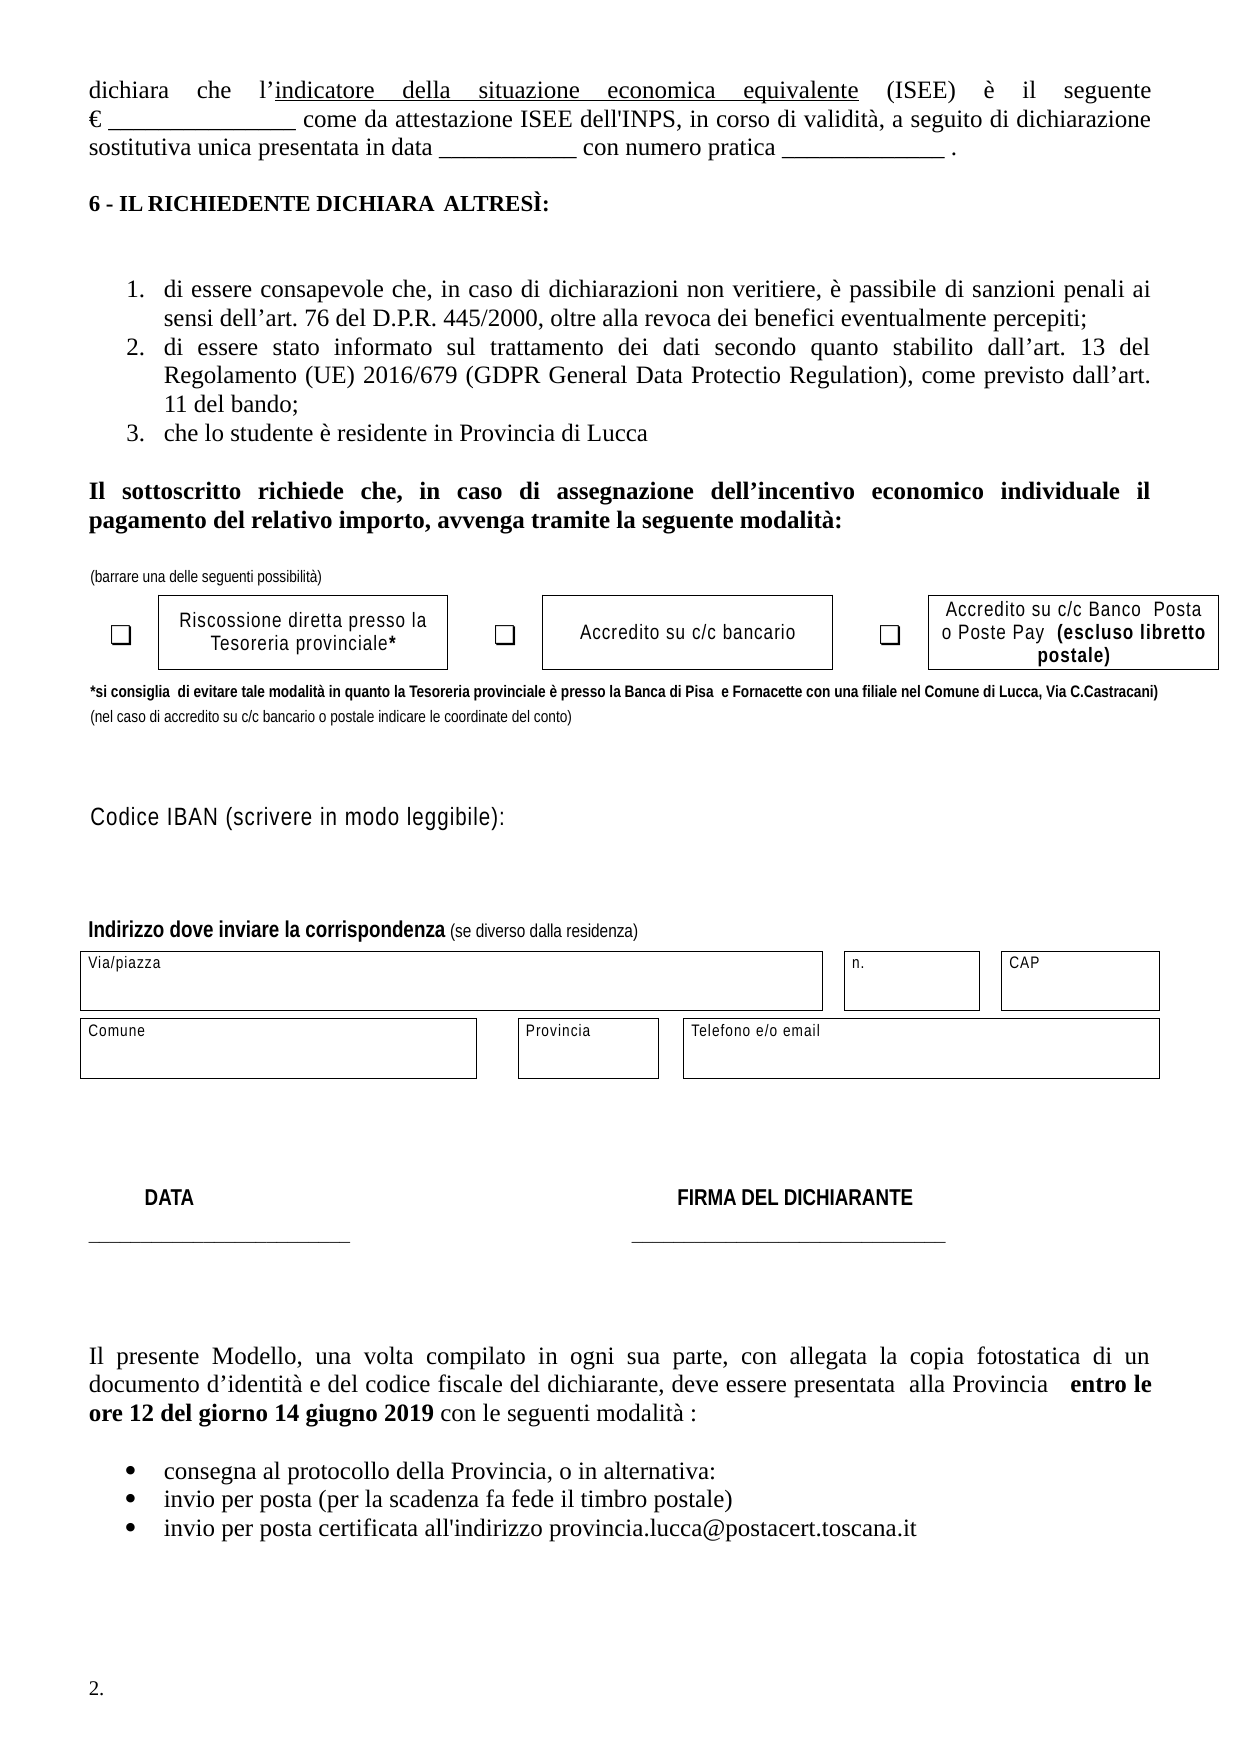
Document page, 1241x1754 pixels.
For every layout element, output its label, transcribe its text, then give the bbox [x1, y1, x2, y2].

list di essere consapevole che, in caso di dichiarazioni non veritiere, è passibile di sanzioni penali ai sensi dell’art. 76 del D.P.R. 445/2000, oltre alla revoca dei benefici eventualmente percepiti; [126, 274, 1152, 332]
text dichiara che l’indicatore della situazione economica equivalente (ISEE) è il seguente € _______________ come da attestazione ISEE dell'INPS, in corso di validità, a seguito di dichiarazione sostitutiva unica presentata in data ___________ con numero pratica _____________ . [88, 75, 1152, 161]
table_cell [980, 951, 1001, 1010]
table_cell Telefono e/o email [684, 1019, 1159, 1077]
list invio per posta certificata all'indirizzo provincia.lucca@postacert.toscana.it [126, 1513, 1152, 1542]
table_cell [477, 1018, 518, 1077]
list consegna al protocollo della Provincia, o in alternativa: [126, 1456, 1152, 1484]
text _________________________ ______________________________ [88, 1219, 1134, 1246]
text DATA FIRMA DEL DICHIARANTE [108, 1184, 1134, 1210]
text 6 - IL RICHIEDENTE DICHIARA ALTRESÌ: [88, 190, 1152, 217]
table_cell Comune [81, 1019, 476, 1077]
list invio per posta (per la scadenza fa fede il timbro postale) [126, 1484, 1152, 1513]
table_cell [83, 586, 1219, 594]
table_cell Accredito su c/c Banco Posta o Poste Pay (escluso libretto postale) [929, 596, 1218, 669]
table_cell Provincia [519, 1019, 658, 1077]
table_cell [659, 1018, 683, 1077]
table_cell Via/piazza [81, 952, 822, 1010]
table_cell *si consiglia di evitare tale modalità in quanto la Tesoreria provinciale è presso la Banca di Pisa e Fornacette con una filiale nel Comune di Lucca, Via C.Castracani) (nel caso di accredito su c/c bancario o postale indicare le coordinate del conto) [83, 677, 1219, 761]
table_cell [81, 1010, 1159, 1018]
table_cell ❏ [83, 595, 158, 669]
text Il presente Modello, una volta compilato in ogni sua parte, con allegata la copia fotostatica di un documento d’identità e del codice fiscale del dichiarante, deve essere presentata alla Provincia entro le ore 12 del giorno 14 giugno 2019 con le seguenti modalità : [88, 1341, 1152, 1427]
list di essere stato informato sul trattamento dei dati secondo quanto stabilito dall’art. 13 del Regolamento (UE) 2016/679 (GDPR General Data Protectio Regulation), come previsto dall’art. 11 del bando; [126, 332, 1152, 418]
table_cell [83, 761, 1219, 788]
table_header Indirizzo dove inviare la corrispondenza (se diverso dalla residenza) [81, 895, 1159, 943]
table_cell n. [845, 952, 979, 1010]
table_cell Accredito su c/c bancario [543, 596, 832, 669]
table_cell ❏ [467, 595, 542, 669]
text Il sottoscritto richiede che, in caso di assegnazione dell’incentivo economico individuale il pagamento del relativo importo, avvenga tramite la seguente modalità: [88, 476, 1152, 533]
list che lo studente è residente in Provincia di Lucca [126, 418, 1152, 447]
table_cell [833, 595, 851, 669]
table_cell Codice IBAN (scrivere in modo leggibile): [83, 788, 1219, 870]
table_cell ❏ [851, 595, 928, 669]
table_cell [448, 595, 467, 669]
table_cell Riscossione diretta presso la Tesoreria provinciale* [159, 596, 447, 669]
table_cell [83, 669, 1219, 677]
table_cell [823, 951, 844, 1010]
table_cell [81, 943, 1159, 951]
table_header (barrare una delle seguenti possibilità) [83, 563, 648, 586]
table_header [648, 563, 1219, 586]
table_cell CAP [1002, 952, 1159, 1010]
